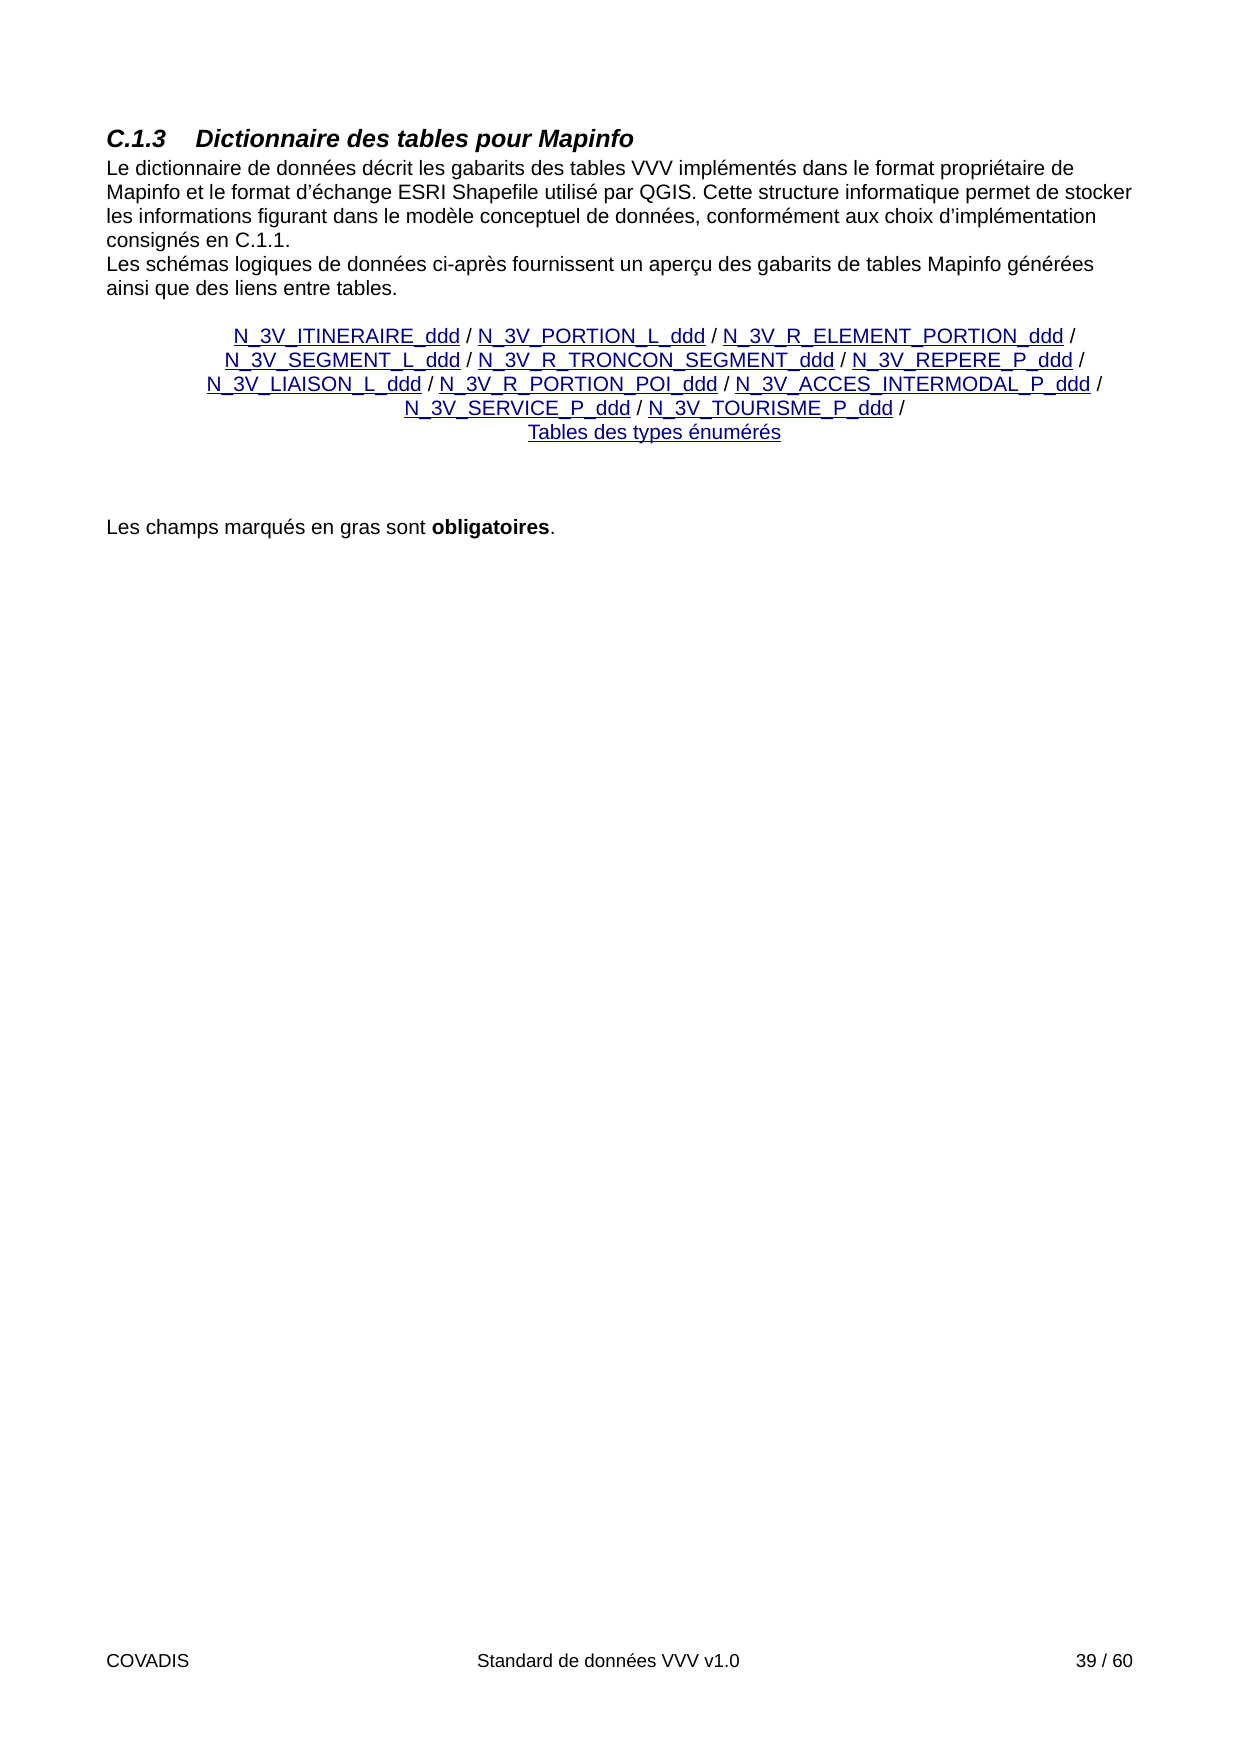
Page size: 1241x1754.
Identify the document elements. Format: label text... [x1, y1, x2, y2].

subtitle N_3V_ITINERAIRE_ddd / N_3V_PORTION_L_ddd / N_3V_R_ELEMENT_PORTION_ddd / N_3V_SEGMENT_L_ddd / N_3V_R_TRONCON_SEGMENT_ddd / N_3V_REPERE_P_ddd / N_3V_LIAISON_L_ddd / N_3V_R_PORTION_POI_ddd / N_3V_ACCES_INTERMODAL_P_ddd / N_3V_SERVICE_P_ddd / N_3V_TOURISME_P_ddd / Tables des types énumérés [175, 324, 1134, 443]
subtitle Dictionnaire des tables pour Mapinfo [106, 124, 1134, 153]
text Les champs marqués en gras sont obligatoires. [106, 515, 1134, 539]
text Les schémas logiques de données ci-après fournissent un aperçu des gabarits de tables Mapinfo générées ainsi que des liens entre tables. [106, 252, 1134, 300]
text Le dictionnaire de données décrit les gabarits des tables VVV implémentés dans le format propriétaire de Mapinfo et le format d’échange ESRI Shapefile utilisé par QGIS. Cette structure informatique permet de stocker les informations figurant dans le modèle conceptuel de données, conformément aux choix d’implémentation consignés en C.1.1. [106, 156, 1134, 252]
